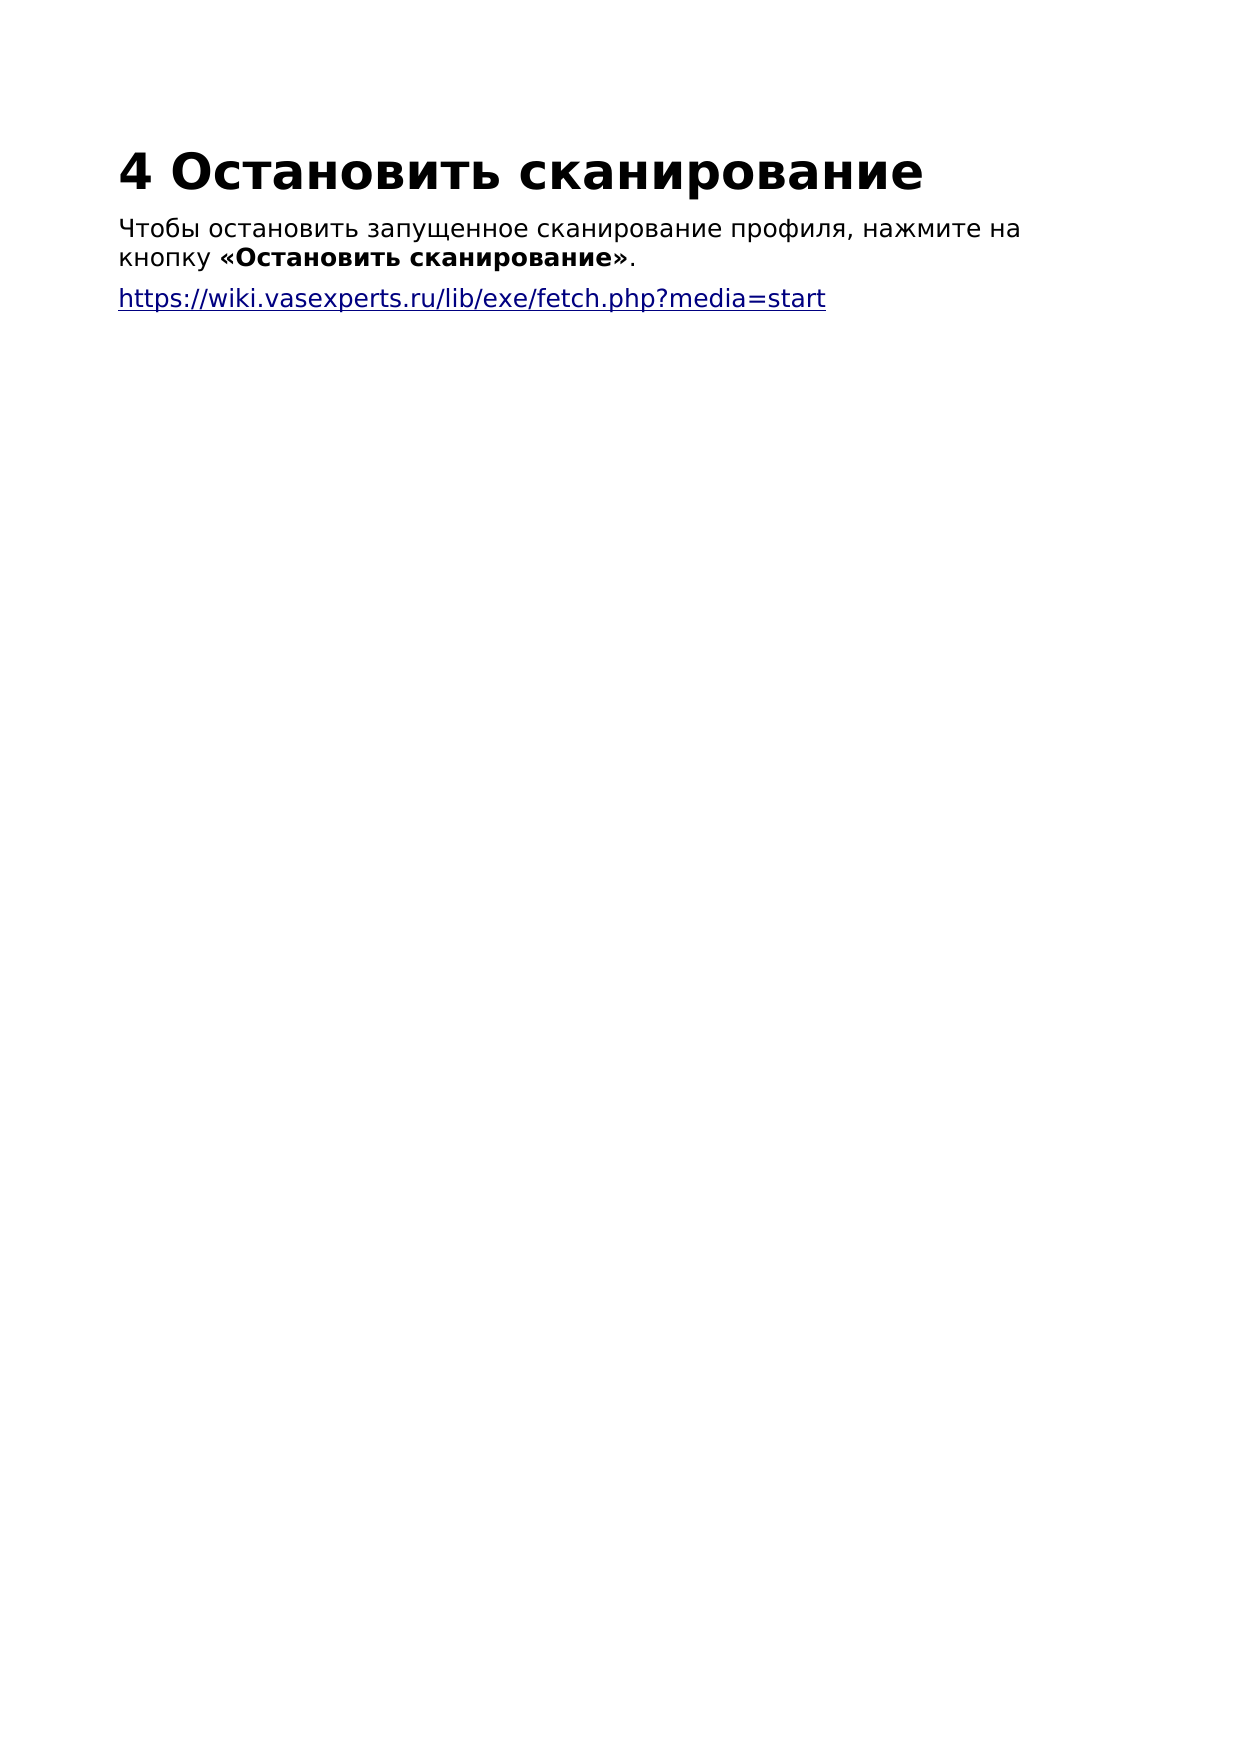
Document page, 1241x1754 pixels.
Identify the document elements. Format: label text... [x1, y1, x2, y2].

text https://wiki.vasexperts.ru/lib/exe/fetch.php?media=start [118, 285, 1122, 314]
subtitle 4 Остановить сканирование [118, 143, 1122, 201]
text Чтобы остановить запущенное сканирование профиля, нажмите на кнопку «Остановить сканирование». [118, 214, 1122, 272]
